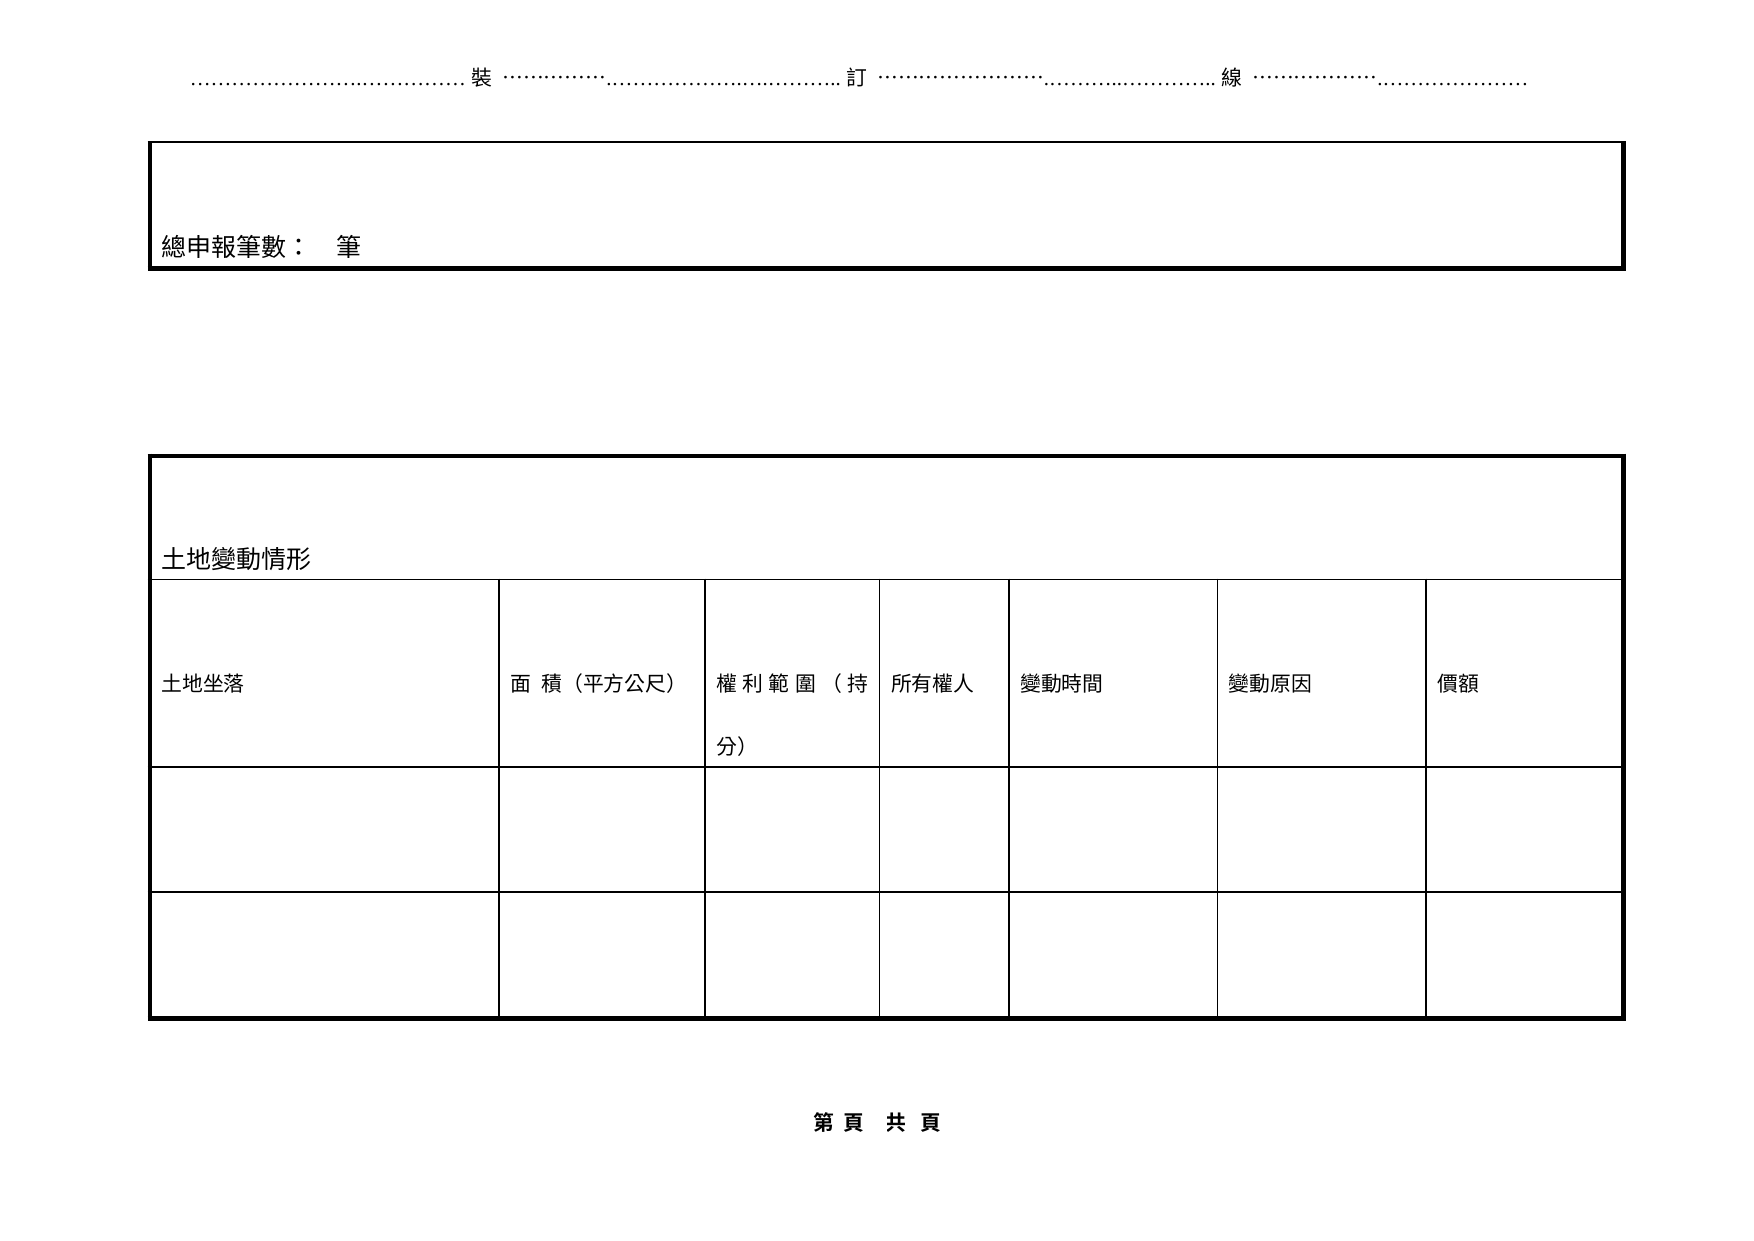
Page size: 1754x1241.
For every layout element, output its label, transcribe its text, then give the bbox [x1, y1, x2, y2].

table_cell 面 積（平方公尺） [500, 580, 704, 766]
table_cell [706, 768, 879, 891]
table_cell 土地坐落 [152, 580, 498, 766]
table_cell [880, 768, 1008, 891]
table_cell [1427, 893, 1621, 1016]
table_header 土地變動情形 [152, 458, 1621, 578]
table_cell [706, 893, 879, 1016]
table_cell 變動原因 [1218, 580, 1425, 766]
table_cell [1218, 768, 1425, 891]
table_cell 價額 [1427, 580, 1621, 766]
table_cell [500, 768, 704, 891]
table_cell [880, 893, 1008, 1016]
table_cell [500, 893, 704, 1016]
table_cell 權利範圍（持分） [706, 580, 879, 766]
table_cell 總申報筆數： 筆 [152, 143, 1621, 266]
table_cell [1010, 768, 1217, 891]
table_cell [1010, 893, 1217, 1016]
table_cell [152, 893, 498, 1016]
table_cell 變動時間 [1010, 580, 1217, 766]
table_cell 所有權人 [880, 580, 1008, 766]
table_cell [152, 768, 498, 891]
table_cell [1427, 768, 1621, 891]
table_cell [1218, 893, 1425, 1016]
